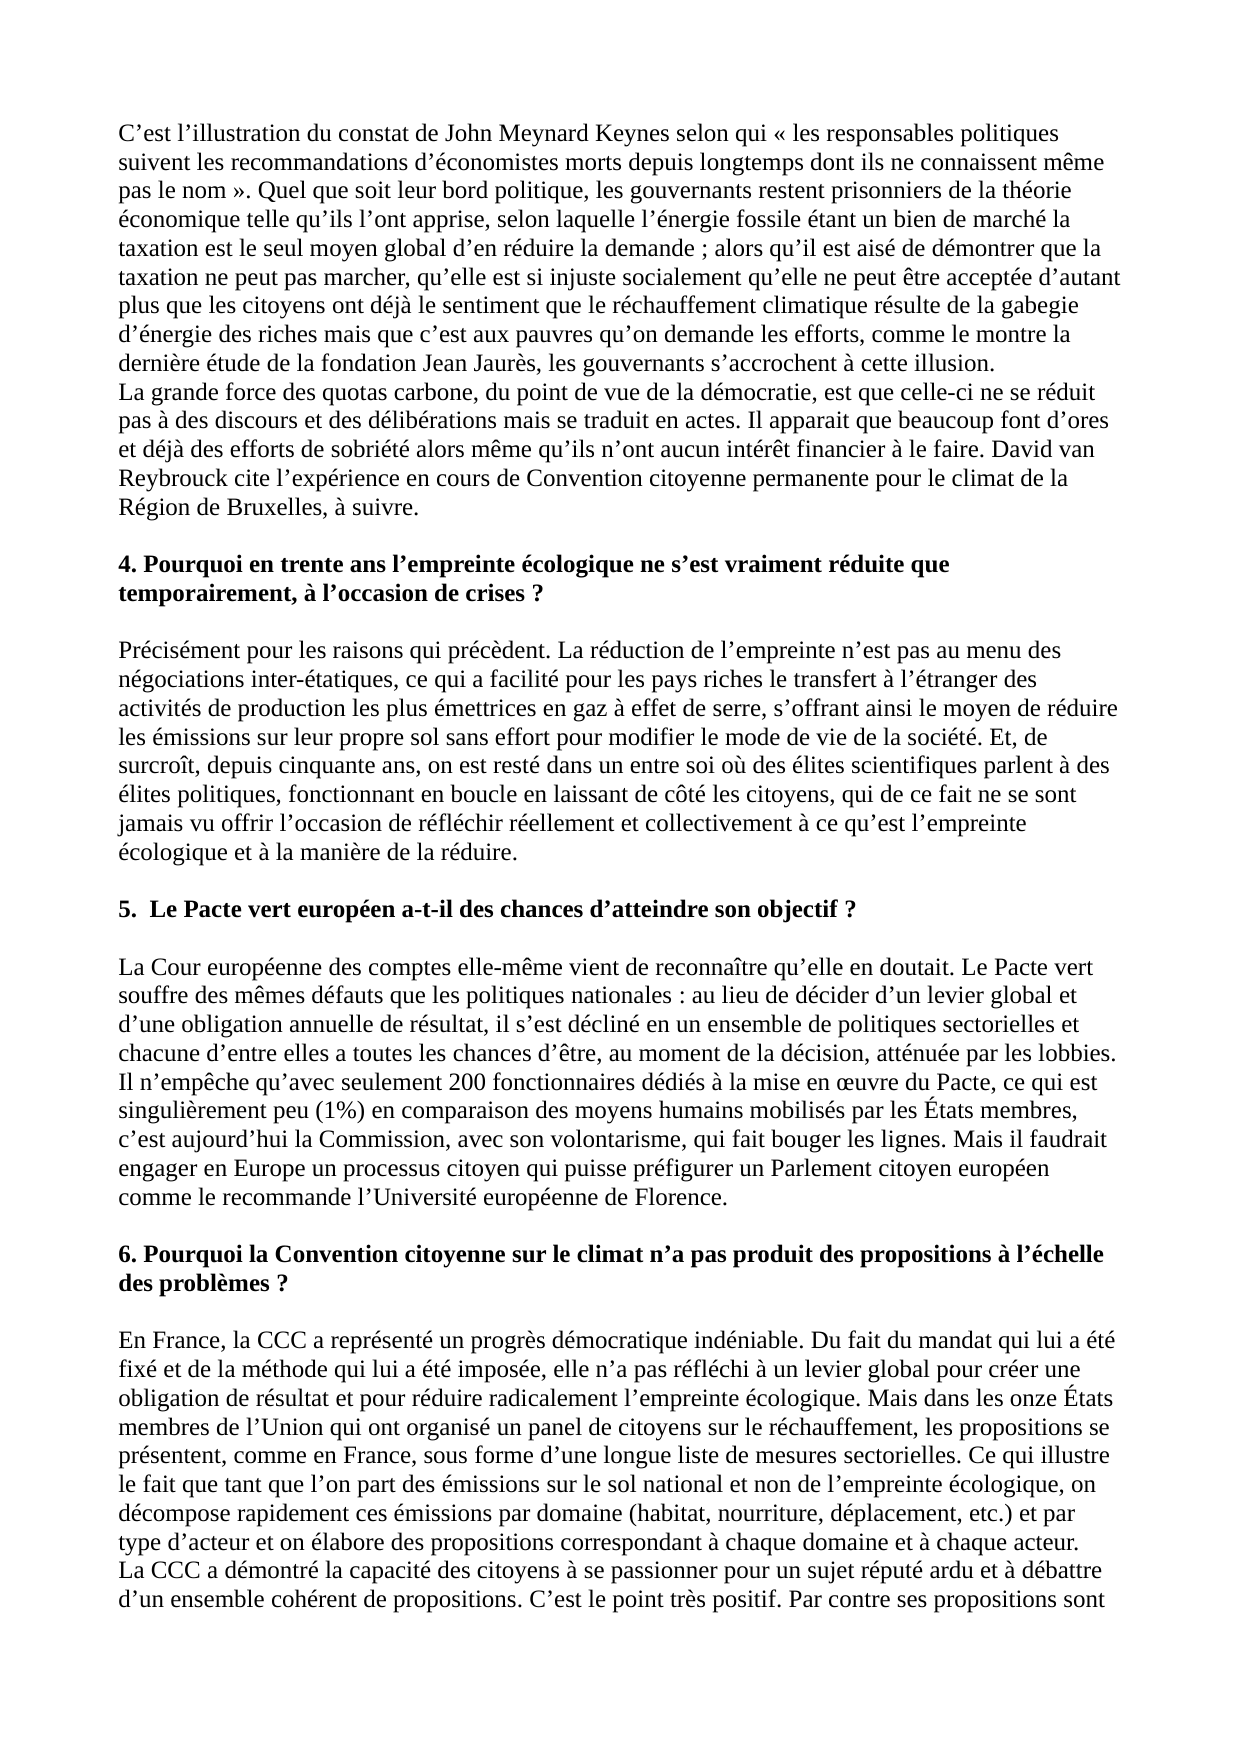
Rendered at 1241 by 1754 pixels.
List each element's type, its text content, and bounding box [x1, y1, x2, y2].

text Précisément pour les raisons qui précèdent. La réduction de l’empreinte n’est pas au menu des négociations inter-étatiques, ce qui a facilité pour les pays riches le transfert à l’étranger des activités de production les plus émettrices en gaz à effet de serre, s’offrant ainsi le moyen de réduire les émissions sur leur propre sol sans effort pour modifier le mode de vie de la société. Et, de surcroît, depuis cinquante ans, on est resté dans un entre soi où des élites scientifiques parlent à des élites politiques, fonctionnant en boucle en laissant de côté les citoyens, qui de ce fait ne se sont jamais vu offrir l’occasion de réfléchir réellement et collectivement à ce qu’est l’empreinte écologique et à la manière de la réduire. [118, 636, 1122, 866]
text 4. Pourquoi en trente ans l’empreinte écologique ne s’est vraiment réduite que temporairement, à l’occasion de crises ? [118, 549, 1122, 607]
text La grande force des quotas carbone, du point de vue de la démocratie, est que celle-ci ne se réduit pas à des discours et des délibérations mais se traduit en actes. Il apparait que beaucoup font d’ores et déjà des efforts de sobriété alors même qu’ils n’ont aucun intérêt financier à le faire. David van Reybrouck cite l’expérience en cours de Convention citoyenne permanente pour le climat de la Région de Bruxelles, à suivre. [118, 377, 1122, 521]
text 5. Le Pacte vert européen a-t-il des chances d’atteindre son objectif ? [118, 894, 1122, 923]
text 6. Pourquoi la Convention citoyenne sur le climat n’a pas produit des propositions à l’échelle des problèmes ? [118, 1239, 1122, 1297]
text La Cour européenne des comptes elle-même vient de reconnaître qu’elle en doutait. Le Pacte vert souffre des mêmes défauts que les politiques nationales : au lieu de décider d’un levier global et d’une obligation annuelle de résultat, il s’est décliné en un ensemble de politiques sectorielles et chacune d’entre elles a toutes les chances d’être, au moment de la décision, atténuée par les lobbies. Il n’empêche qu’avec seulement 200 fonctionnaires dédiés à la mise en œuvre du Pacte, ce qui est singulièrement peu (1%) en comparaison des moyens humains mobilisés par les États membres, c’est aujourd’hui la Commission, avec son volontarisme, qui fait bouger les lignes. Mais il faudrait engager en Europe un processus citoyen qui puisse préfigurer un Parlement citoyen européen comme le recommande l’Université européenne de Florence. [118, 952, 1122, 1211]
text En France, la CCC a représenté un progrès démocratique indéniable. Du fait du mandat qui lui a été fixé et de la méthode qui lui a été imposée, elle n’a pas réfléchi à un levier global pour créer une obligation de résultat et pour réduire radicalement l’empreinte écologique. Mais dans les onze États membres de l’Union qui ont organisé un panel de citoyens sur le réchauffement, les propositions se présentent, comme en France, sous forme d’une longue liste de mesures sectorielles. Ce qui illustre le fait que tant que l’on part des émissions sur le sol national et non de l’empreinte écologique, on décompose rapidement ces émissions par domaine (habitat, nourriture, déplacement, etc.) et par type d’acteur et on élabore des propositions correspondant à chaque domaine et à chaque acteur. [118, 1326, 1122, 1556]
text C’est l’illustration du constat de John Meynard Keynes selon qui « les responsables politiques suivent les recommandations d’économistes morts depuis longtemps dont ils ne connaissent même pas le nom ». Quel que soit leur bord politique, les gouvernants restent prisonniers de la théorie économique telle qu’ils l’ont apprise, selon laquelle l’énergie fossile étant un bien de marché la taxation est le seul moyen global d’en réduire la demande ; alors qu’il est aisé de démontrer que la taxation ne peut pas marcher, qu’elle est si injuste socialement qu’elle ne peut être acceptée d’autant plus que les citoyens ont déjà le sentiment que le réchauffement climatique résulte de la gabegie d’énergie des riches mais que c’est aux pauvres qu’on demande les efforts, comme le montre la dernière étude de la fondation Jean Jaurès, les gouvernants s’accrochent à cette illusion. [118, 118, 1122, 377]
text La CCC a démontré la capacité des citoyens à se passionner pour un sujet réputé ardu et à débattre d’un ensemble cohérent de propositions. C’est le point très positif. Par contre ses propositions sont [118, 1556, 1122, 1613]
